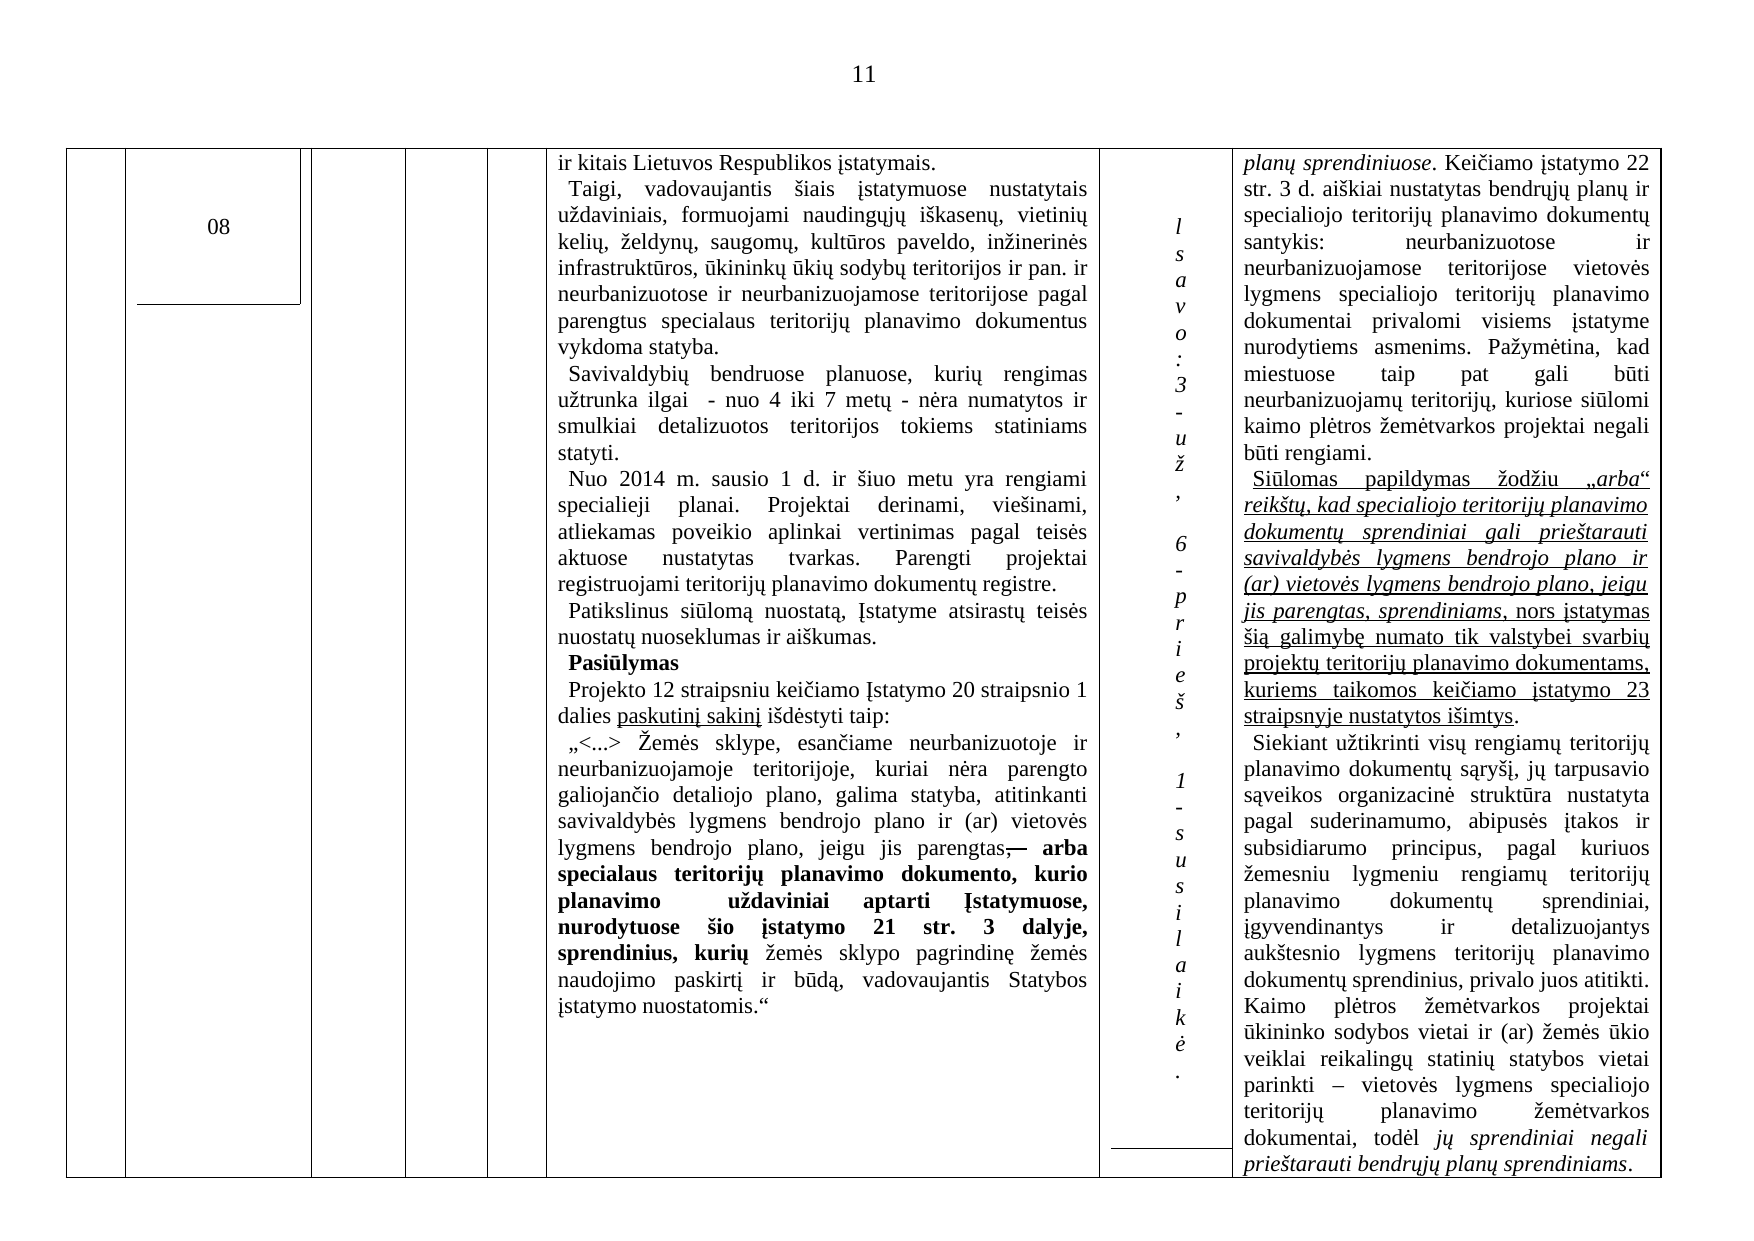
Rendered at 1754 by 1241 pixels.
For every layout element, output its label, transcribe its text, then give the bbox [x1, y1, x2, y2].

table_cell [312, 149, 405, 1177]
table_cell Seimo narys Jonas Varkalys 2021-01-08 [126, 149, 311, 1177]
table_cell ir kitais Lietuvos Respublikos įstatymais. Taigi, vadovaujantis šiais įstatymuose nustatytais uždaviniais, formuojami naudingųjų iškasenų, vietinių kelių, želdynų, saugomų, kultūros paveldo, inžinerinės infrastruktūros, ūkininkų ūkių sodybų teritorijos ir pan. ir neurbanizuotose ir neurbanizuojamose teritorijose pagal parengtus specialaus teritorijų planavimo dokumentus vykdoma statyba. Savivaldybių bendruose planuose, kurių rengimas užtrunka ilgai - nuo 4 iki 7 metų - nėra numatytos ir smulkiai detalizuotos teritorijos tokiems statiniams statyti. Nuo 2014 m. sausio 1 d. ir šiuo metu yra rengiami specialieji planai. Projektai derinami, viešinami, atliekamas poveikio aplinkai vertinimas pagal teisės aktuose nustatytas tvarkas. Parengti projektai registruojami teritorijų planavimo dokumentų registre. Patikslinus siūlomą nuostatą, Įstatyme atsirastų teisės nuostatų nuoseklumas ir aiškumas. Pasiūlymas Projekto 12 straipsniu keičiamo Įstatymo 20 straipsnio 1 dalies paskutinį sakinį išdėstyti taip: „<...> Žemės sklype, esančiame neurbanizuotoje ir neurbanizuojamoje teritorijoje, kuriai nėra parengto galiojančio detaliojo plano, galima statyba, atitinkanti savivaldybės lygmens bendrojo plano ir (ar) vietovės lygmens bendrojo plano, jeigu jis parengtas, arba specialaus teritorijų planavimo dokumento, kurio planavimo uždaviniai aptarti Įstatymuose, nurodytuose šio įstatymo 21 str. 3 dalyje, sprendinius, kurių žemės sklypo pagrindinę žemės naudojimo paskirtį ir būdą, vadovaujantis Statybos įstatymo nuostatomis.“ [547, 149, 1099, 1177]
table_cell [406, 149, 487, 1177]
table_cell [488, 149, 546, 1177]
table_cell 2. [67, 149, 125, 1177]
table_cell lsavo: 3-už, 6-prieš, 1-susilaikė. [1100, 149, 1232, 1177]
table_cell planų sprendiniuose. Keičiamo įstatymo 22 str. 3 d. aiškiai nustatytas bendrųjų planų ir specialiojo teritorijų planavimo dokumentų santykis: neurbanizuotose ir neurbanizuojamose teritorijose vietovės lygmens specialiojo teritorijų planavimo dokumentai privalomi visiems įstatyme nurodytiems asmenims. Pažymėtina, kad miestuose taip pat gali būti neurbanizuojamų teritorijų, kuriose siūlomi kaimo plėtros žemėtvarkos projektai negali būti rengiami. Siūlomas papildymas žodžiu „arba“ reikštų, kad specialiojo teritorijų planavimo dokumentų sprendiniai gali prieštarauti savivaldybės lygmens bendrojo plano ir (ar) vietovės lygmens bendrojo plano, jeigu jis parengtas, sprendiniams, nors įstatymas šią galimybę numato tik valstybei svarbių projektų teritorijų planavimo dokumentams, kuriems taikomos keičiamo įstatymo 23 straipsnyje nustatytos išimtys. Siekiant užtikrinti visų rengiamų teritorijų planavimo dokumentų sąryšį, jų tarpusavio sąveikos organizacinė struktūra nustatyta pagal suderinamumo, abipusės įtakos ir subsidiarumo principus, pagal kuriuos žemesniu lygmeniu rengiamų teritorijų planavimo dokumentų sprendiniai, įgyvendinantys ir detalizuojantys aukštesnio lygmens teritorijų planavimo dokumentų sprendinius, privalo juos atitikti. Kaimo plėtros žemėtvarkos projektai ūkininko sodybos vietai ir (ar) žemės ūkio veiklai reikalingų statinių statybos vietai parinkti – vietovės lygmens specialiojo teritorijų planavimo žemėtvarkos dokumentai, todėl jų sprendiniai negali prieštarauti bendrųjų planų sprendiniams. [1233, 149, 1660, 1177]
